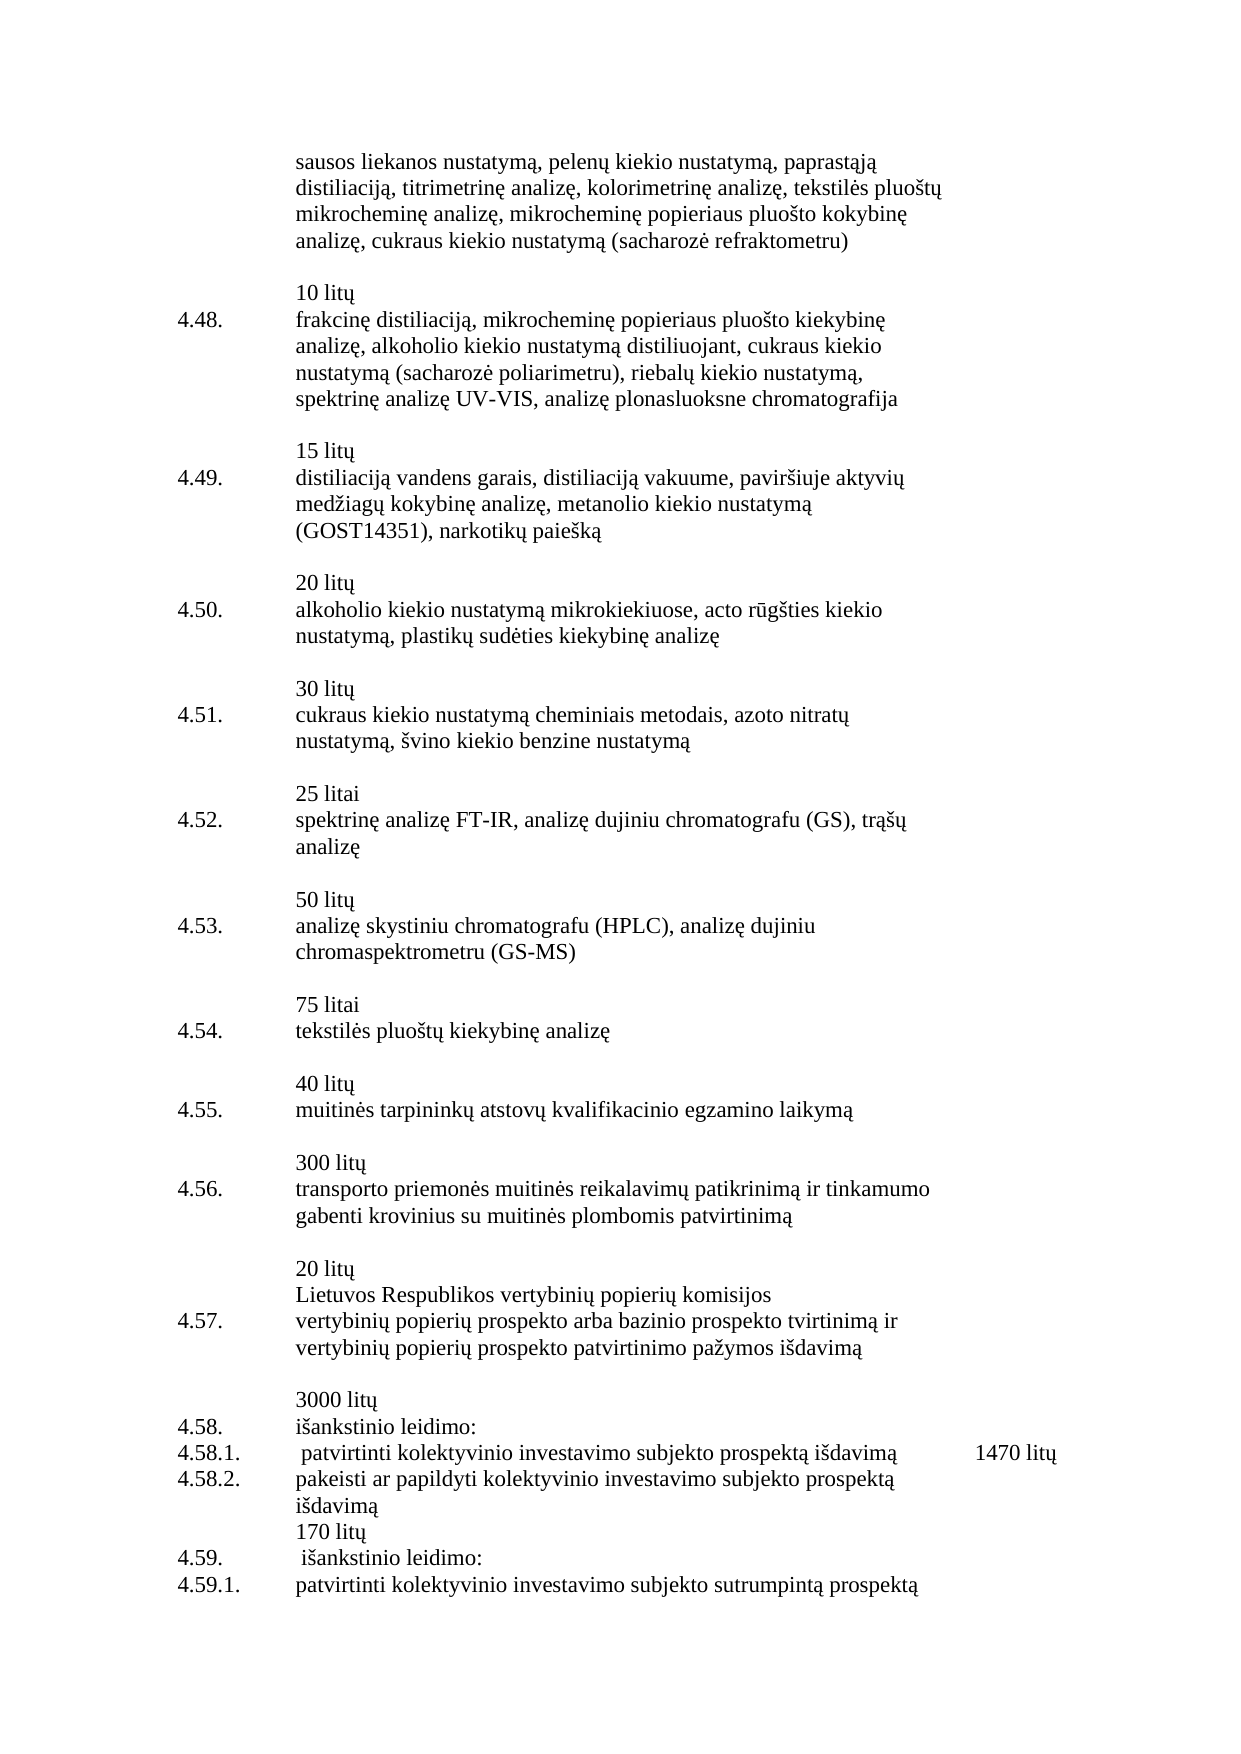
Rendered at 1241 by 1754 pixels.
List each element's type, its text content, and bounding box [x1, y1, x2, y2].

text 4.58.2. pakeisti ar papildyti kolektyvinio investavimo subjekto prospektą [177, 1465, 945, 1492]
text Lietuvos Respublikos vertybinių popierių komisijos [177, 1281, 945, 1307]
text 4.51. cukraus kiekio nustatymą cheminiais metodais, azoto nitratų nustatymą, švino kiekio benzine nustatymą 25 litai [177, 701, 945, 807]
text 4.59.1. patvirtinti kolektyvinio investavimo subjekto sutrumpintą prospektą [177, 1571, 974, 1597]
text išdavimą 170 litų [177, 1492, 945, 1544]
text 4.55. muitinės tarpininkų atstovų kvalifikacinio egzamino laikymą 300 litų [177, 1096, 945, 1176]
text 4.58. išankstinio leidimo: [177, 1413, 945, 1439]
text sausos liekanos nustatymą, pelenų kiekio nustatymą, paprastąją distiliaciją, titrimetrinę analizę, kolorimetrinę analizę, tekstilės pluoštų mikrocheminę analizę, mikrocheminę popieriaus pluošto kokybinę analizę, cukraus kiekio nustatymą (sacharozė refraktometru) 10 litų [177, 148, 945, 306]
text 4.59. išankstinio leidimo: [177, 1544, 945, 1571]
text 4.52. spektrinę analizę FT-IR, analizę dujiniu chromatografu (GS), trąšų analizę 50 litų [177, 807, 945, 912]
text 4.49. distiliaciją vandens garais, distiliaciją vakuume, paviršiuje aktyvių medžiagų kokybinę analizę, metanolio kiekio nustatymą (GOST14351), narkotikų paiešką 20 litų [177, 464, 945, 596]
text 4.58.1. patvirtinti kolektyvinio investavimo subjekto prospektą išdavimą 1470 litų [177, 1439, 1107, 1465]
text 4.48. frakcinę distiliaciją, mikrocheminę popieriaus pluošto kiekybinę analizę, alkoholio kiekio nustatymą distiliuojant, cukraus kiekio nustatymą (sacharozė poliarimetru), riebalų kiekio nustatymą, spektrinę analizę UV-VIS, analizę plonasluoksne chromatografija 15 litų [177, 306, 945, 464]
text 4.53. analizę skystiniu chromatografu (HPLC), analizę dujiniu chromaspektrometru (GS-MS) 75 litai [177, 912, 945, 1017]
text 4.54. tekstilės pluoštų kiekybinę analizę 40 litų [177, 1017, 945, 1096]
text vertybinių popierių prospekto patvirtinimo pažymos išdavimą 3000 litų [295, 1334, 945, 1413]
text 4.57. vertybinių popierių prospekto arba bazinio prospekto tvirtinimą ir [177, 1307, 1122, 1334]
text 4.50. alkoholio kiekio nustatymą mikrokiekiuose, acto rūgšties kiekio nustatymą, plastikų sudėties kiekybinę analizę 30 litų [177, 596, 945, 701]
text 4.56. transporto priemonės muitinės reikalavimų patikrinimą ir tinkamumo gabenti krovinius su muitinės plombomis patvirtinimą 20 litų [177, 1176, 945, 1281]
